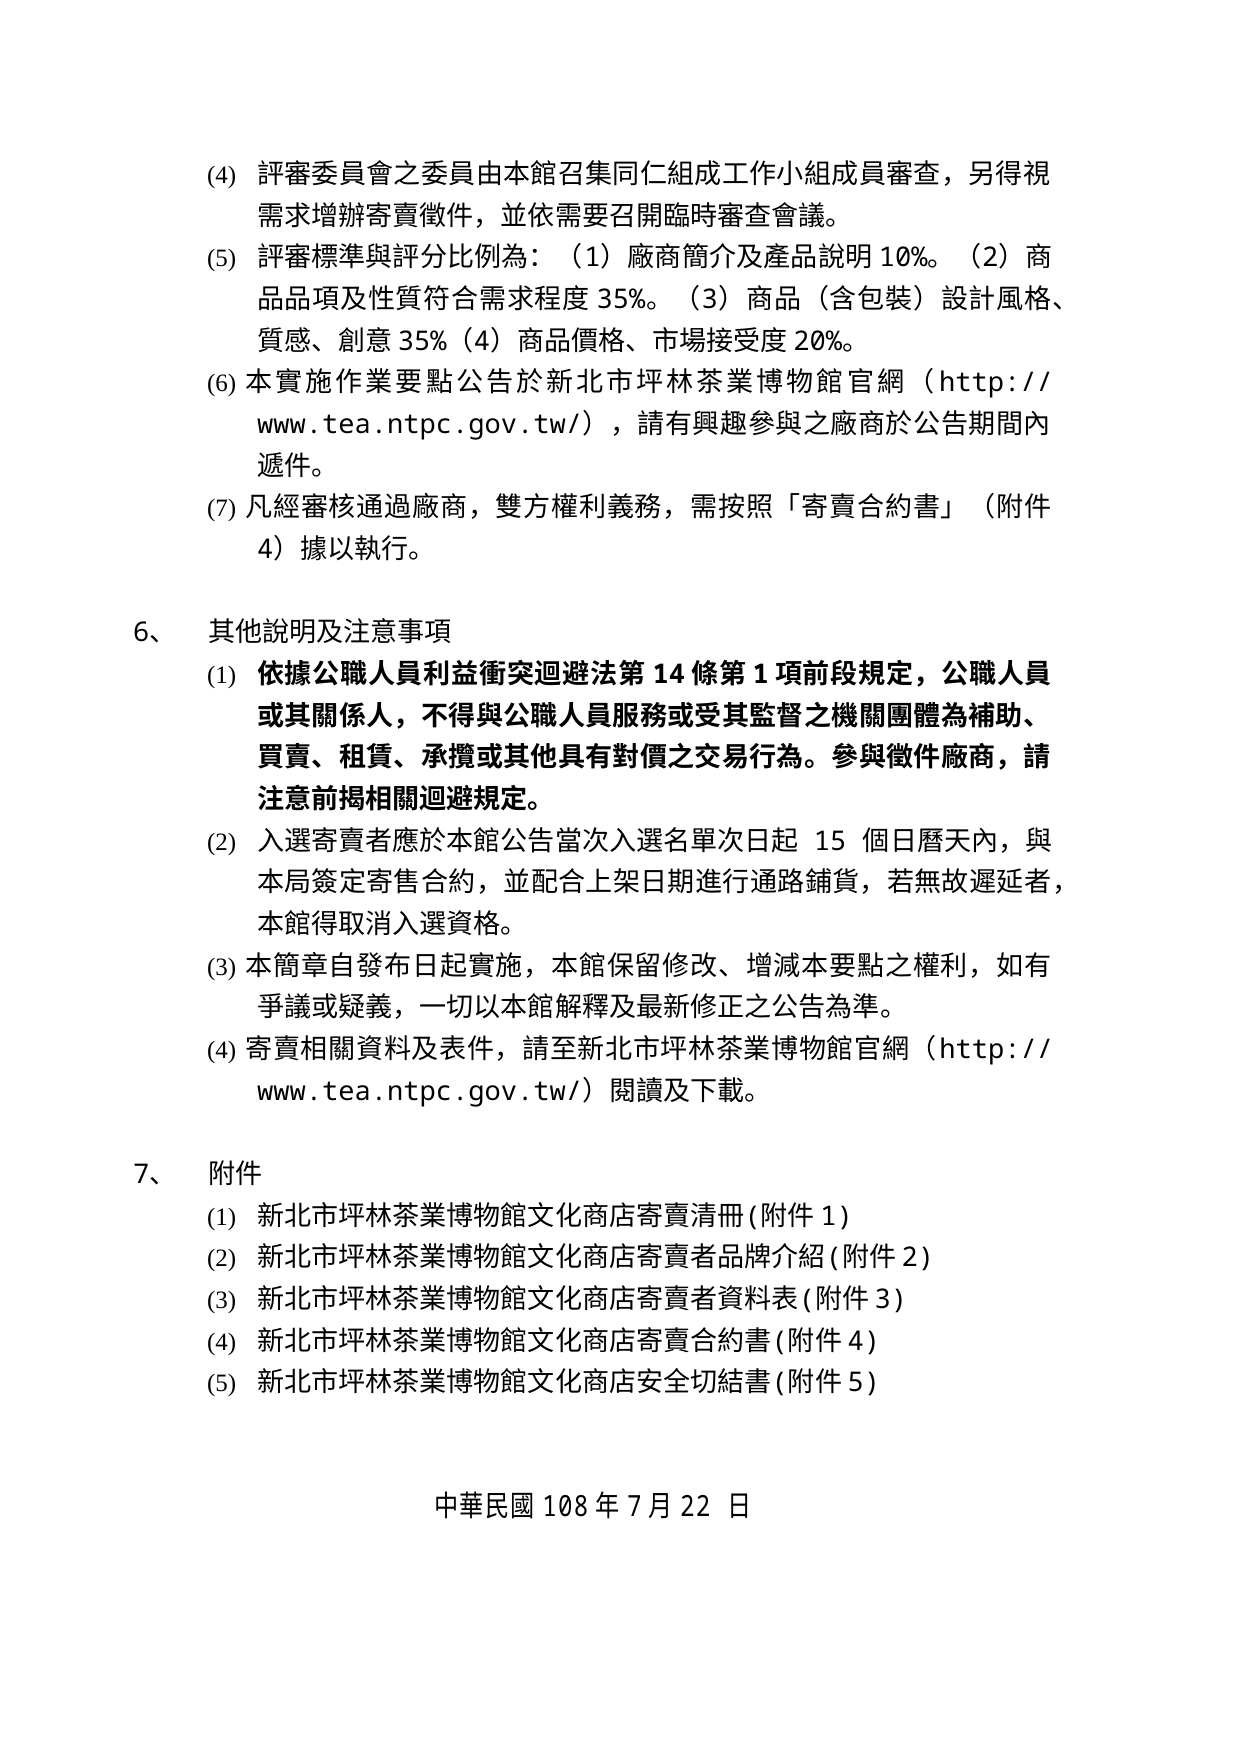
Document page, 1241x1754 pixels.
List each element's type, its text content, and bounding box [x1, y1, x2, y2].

list 新北市坪林茶業博物館文化商店安全切結書(附件5) [207, 1358, 1053, 1400]
list 依據公職人員利益衝突迴避法第14條第1項前段規定，公職人員或其關係人，不得與公職人員服務或受其監督之機關團體為補助、買賣、租賃、承攬或其他具有對價之交易行為。參與徵件廠商，請注意前揭相關迴避規定。 [207, 650, 1053, 817]
list 入選寄賣者應於本館公告當次入選名單次日起 15 個日曆天內，與本局簽定寄售合約，並配合上架日期進行通路鋪貨，若無故遲延者，本館得取消入選資格。 [207, 817, 1053, 942]
list 本實施作業要點公告於新北市坪林茶業博物館官網（http://www.tea.ntpc.gov.tw/），請有興趣參與之廠商於公告期間內遞件。 [207, 358, 1053, 483]
list 新北市坪林茶業博物館文化商店寄賣者品牌介紹(附件2) [207, 1233, 1053, 1275]
list 新北市坪林茶業博物館文化商店寄賣清冊(附件1) [207, 1192, 1053, 1233]
list 本簡章自發布日起實施，本館保留修改、增減本要點之權利，如有爭議或疑義，一切以本館解釋及最新修正之公告為準。 [207, 942, 1053, 1025]
list 新北市坪林茶業博物館文化商店寄賣者資料表(附件3) [207, 1275, 1053, 1317]
list 寄賣相關資料及表件，請至新北市坪林茶業博物館官網（http://www.tea.ntpc.gov.tw/）閱讀及下載。 [207, 1025, 1053, 1108]
list 新北市坪林茶業博物館文化商店寄賣合約書(附件4) [207, 1317, 1053, 1358]
list 附件 [133, 1150, 1053, 1192]
list 凡經審核通過廠商，雙方權利義務，需按照「寄賣合約書」（附件4）據以執行。 [207, 483, 1053, 567]
list 其他說明及注意事項 [133, 608, 1053, 650]
list 評審標準與評分比例為：（1）廠商簡介及產品說明10%。（2）商品品項及性質符合需求程度35%。（3）商品（含包裝）設計風格、質感、創意35%（4）商品價格、市場接受度20%。 [207, 233, 1053, 358]
text 中華民國108年7月22 日 [133, 1483, 1053, 1525]
list 評審委員會之委員由本館召集同仁組成工作小組成員審查，另得視需求增辦寄賣徵件，並依需要召開臨時審查會議。 [207, 150, 1053, 233]
